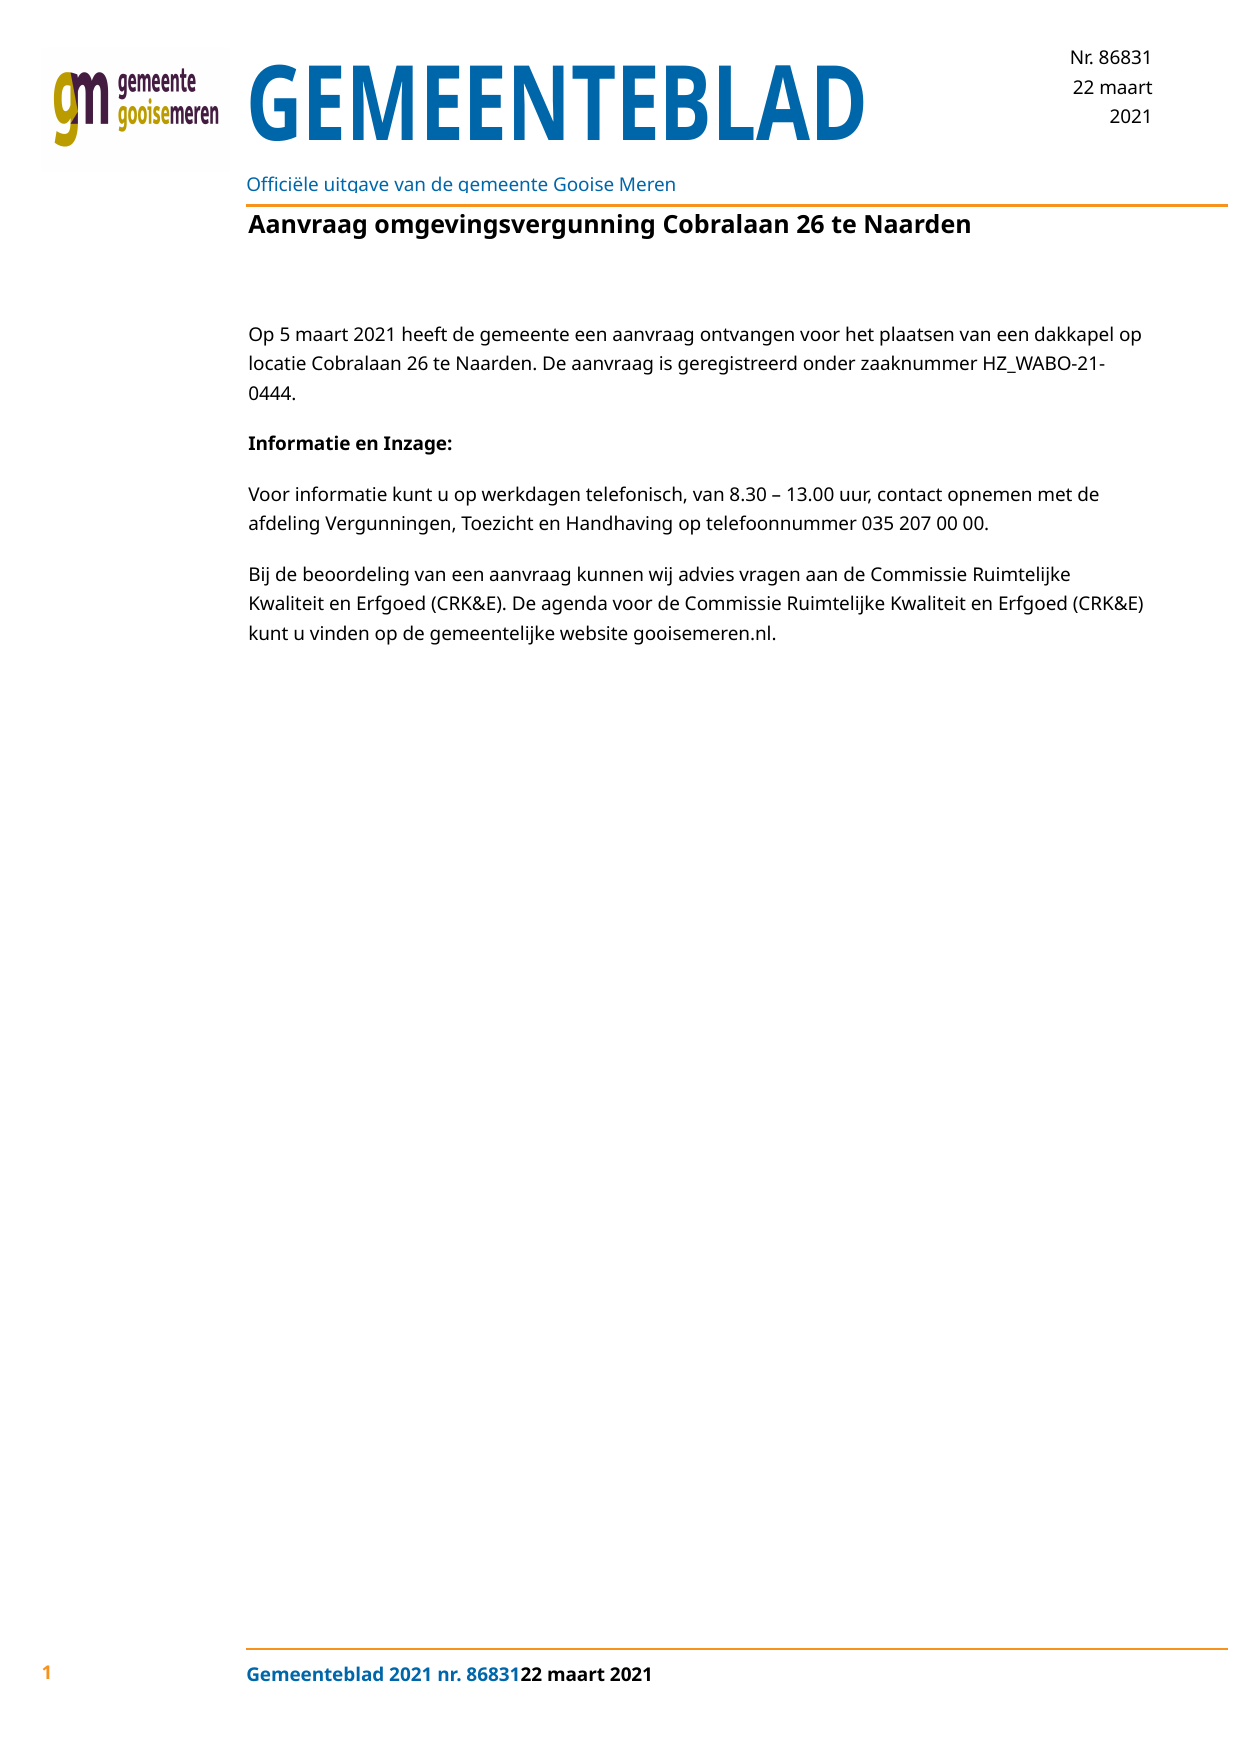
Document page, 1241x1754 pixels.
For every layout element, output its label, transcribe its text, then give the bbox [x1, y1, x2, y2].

text Voor informatie kunt u op werkdagen telefonisch, van 8.30 – 13.00 uur, contact opnemen met de afdeling Vergunningen, Toezicht en Handhaving op telefoonnummer 035 207 00 00. [248, 481, 1152, 536]
text Op 5 maart 2021 heeft de gemeente een aanvraag ontvangen voor het plaatsen van een dakkapel op locatie Cobralaan 26 te Naarden. De aanvraag is geregistreerd onder zaaknummer HZ_WABO-21-0444. [248, 321, 1152, 406]
picture [41, 47, 231, 172]
text Informatie en Inzage: [248, 430, 1152, 456]
text Aanvraag omgevingsvergunning Cobralaan 26 te Naarden [248, 207, 1152, 241]
text Bij de beoordeling van een aanvraag kunnen wij advies vragen aan de Commissie Ruimtelijke Kwaliteit en Erfgoed (CRK&E). De agenda voor de Commissie Ruimtelijke Kwaliteit en Erfgoed (CRK&E) kunt u vinden op de gemeentelijke website gooisemeren.nl. [248, 561, 1152, 646]
